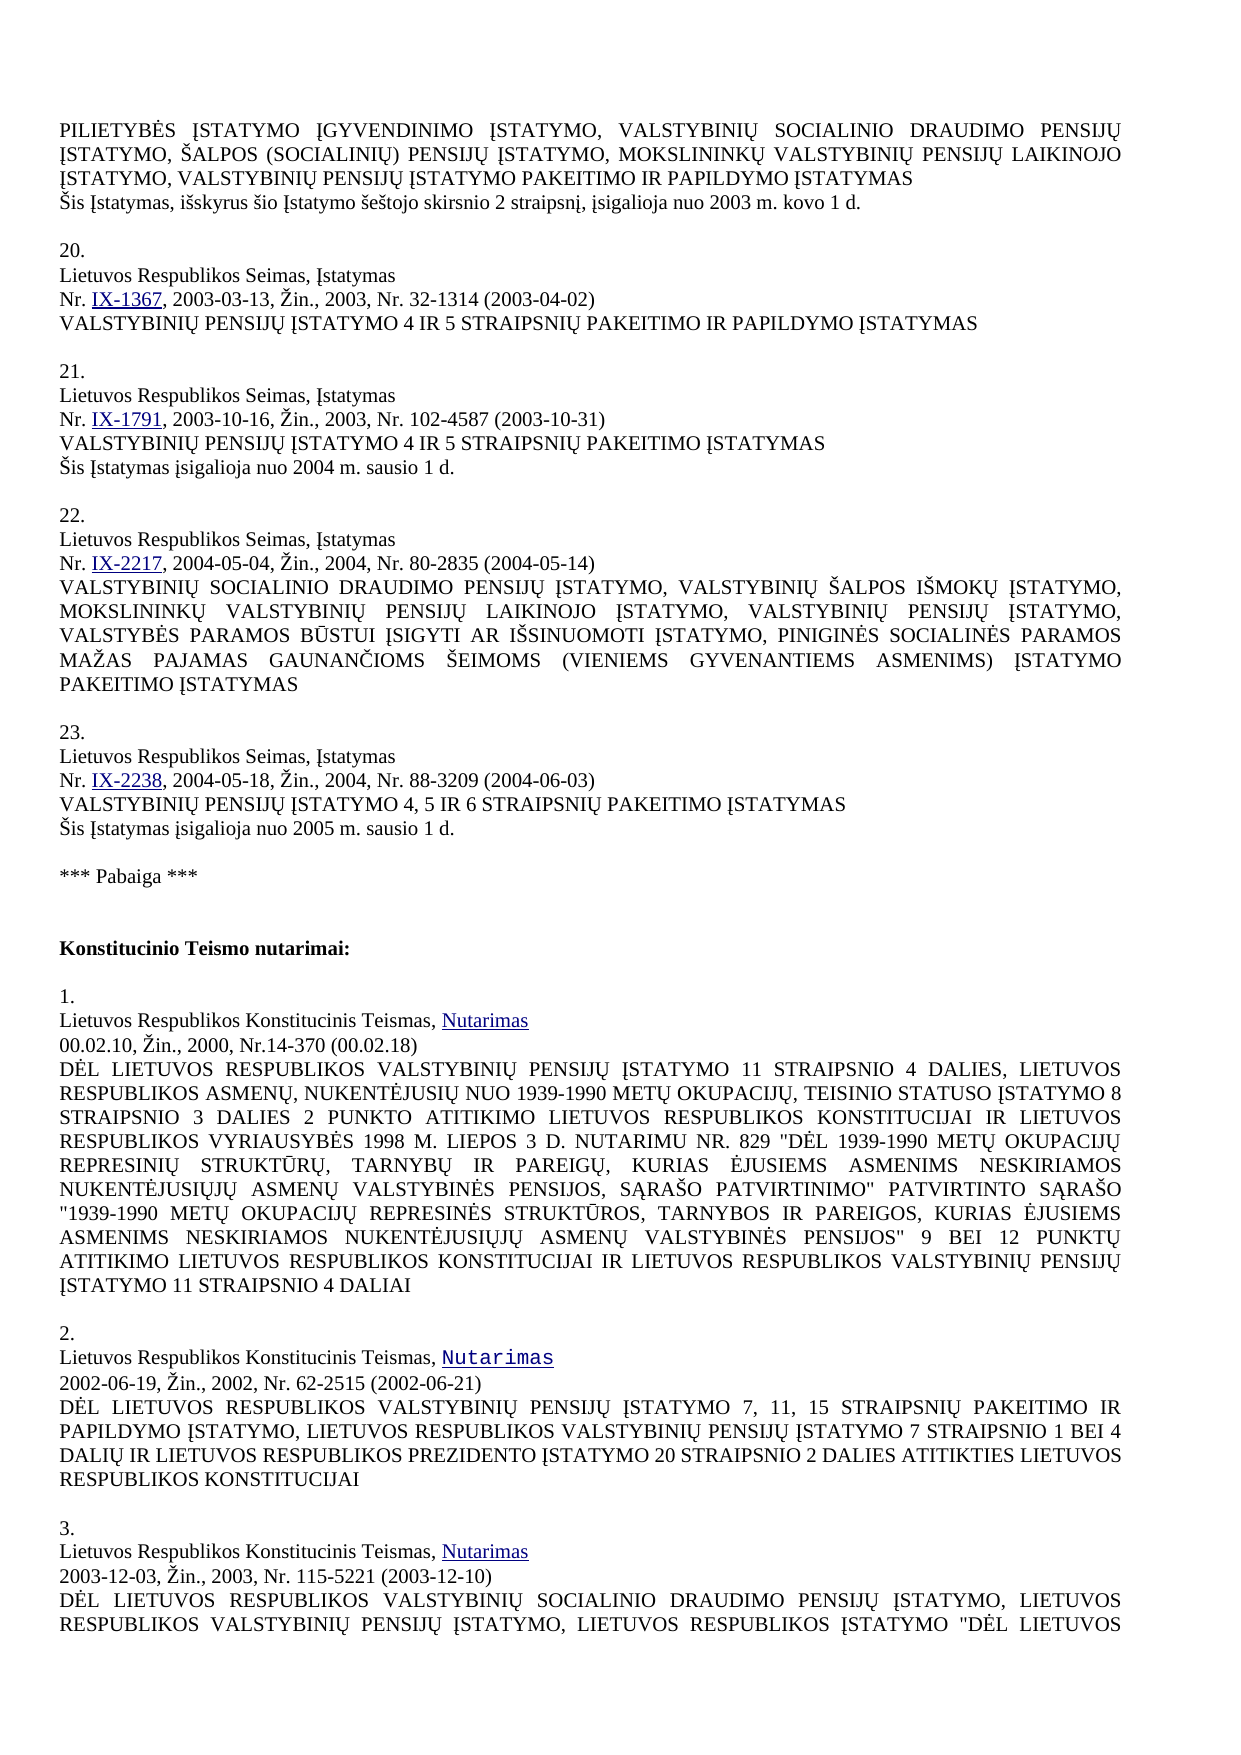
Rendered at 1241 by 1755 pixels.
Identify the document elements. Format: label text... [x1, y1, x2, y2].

text Lietuvos Respublikos Seimas, Įstatymas [59, 383, 1122, 407]
text 3. [59, 1515, 1122, 1539]
text Lietuvos Respublikos Seimas, Įstatymas [59, 262, 1122, 287]
text Lietuvos Respublikos Konstitucinis Teismas, Nutarimas [59, 1539, 1122, 1563]
text Lietuvos Respublikos Konstitucinis Teismas, Nutarimas [59, 1345, 1122, 1371]
text Nr. IX-1367, 2003-03-13, Žin., 2003, Nr. 32-1314 (2003-04-02) [59, 287, 1122, 311]
text 20. [59, 238, 1122, 262]
text VALSTYBINIŲ PENSIJŲ ĮSTATYMO 4, 5 IR 6 STRAIPSNIŲ PAKEITIMO ĮSTATYMAS [59, 792, 1122, 816]
text 2003-12-03, Žin., 2003, Nr. 115-5221 (2003-12-10) [59, 1563, 1122, 1588]
text PILIETYBĖS ĮSTATYMO ĮGYVENDINIMO ĮSTATYMO, VALSTYBINIŲ SOCIALINIO DRAUDIMO PENSIJŲ ĮSTATYMO, ŠALPOS (SOCIALINIŲ) PENSIJŲ ĮSTATYMO, MOKSLININKŲ VALSTYBINIŲ PENSIJŲ LAIKINOJO ĮSTATYMO, VALSTYBINIŲ PENSIJŲ ĮSTATYMO PAKEITIMO IR PAPILDYMO ĮSTATYMAS [59, 118, 1122, 190]
text Lietuvos Respublikos Konstitucinis Teismas, Nutarimas [59, 1008, 1122, 1032]
text Šis Įstatymas, išskyrus šio Įstatymo šeštojo skirsnio 2 straipsnį, įsigalioja nuo 2003 m. kovo 1 d. [59, 190, 1122, 214]
text DĖL LIETUVOS RESPUBLIKOS VALSTYBINIŲ SOCIALINIO DRAUDIMO PENSIJŲ ĮSTATYMO, LIETUVOS RESPUBLIKOS VALSTYBINIŲ PENSIJŲ ĮSTATYMO, LIETUVOS RESPUBLIKOS ĮSTATYMO "DĖL LIETUVOS [59, 1588, 1122, 1636]
text 1. [59, 984, 1122, 1008]
text DĖL LIETUVOS RESPUBLIKOS VALSTYBINIŲ PENSIJŲ ĮSTATYMO 11 STRAIPSNIO 4 DALIES, LIETUVOS RESPUBLIKOS ASMENŲ, NUKENTĖJUSIŲ NUO 1939-1990 METŲ OKUPACIJŲ, TEISINIO STATUSO ĮSTATYMO 8 STRAIPSNIO 3 DALIES 2 PUNKTO ATITIKIMO LIETUVOS RESPUBLIKOS KONSTITUCIJAI IR LIETUVOS RESPUBLIKOS VYRIAUSYBĖS 1998 M. LIEPOS 3 D. NUTARIMU NR. 829 "DĖL 1939-1990 METŲ OKUPACIJŲ REPRESINIŲ STRUKTŪRŲ, TARNYBŲ IR PAREIGŲ, KURIAS ĖJUSIEMS ASMENIMS NESKIRIAMOS NUKENTĖJUSIŲJŲ ASMENŲ VALSTYBINĖS PENSIJOS, SĄRAŠO PATVIRTINIMO" PATVIRTINTO SĄRAŠO "1939-1990 METŲ OKUPACIJŲ REPRESINĖS STRUKTŪROS, TARNYBOS IR PAREIGOS, KURIAS ĖJUSIEMS ASMENIMS NESKIRIAMOS NUKENTĖJUSIŲJŲ ASMENŲ VALSTYBINĖS PENSIJOS" 9 BEI 12 PUNKTŲ ATITIKIMO LIETUVOS RESPUBLIKOS KONSTITUCIJAI IR LIETUVOS RESPUBLIKOS VALSTYBINIŲ PENSIJŲ ĮSTATYMO 11 STRAIPSNIO 4 DALIAI [59, 1057, 1122, 1297]
text VALSTYBINIŲ SOCIALINIO DRAUDIMO PENSIJŲ ĮSTATYMO, VALSTYBINIŲ ŠALPOS IŠMOKŲ ĮSTATYMO, MOKSLININKŲ VALSTYBINIŲ PENSIJŲ LAIKINOJO ĮSTATYMO, VALSTYBINIŲ PENSIJŲ ĮSTATYMO, VALSTYBĖS PARAMOS BŪSTUI ĮSIGYTI AR IŠSINUOMOTI ĮSTATYMO, PINIGINĖS SOCIALINĖS PARAMOS MAŽAS PAJAMAS GAUNANČIOMS ŠEIMOMS (VIENIEMS GYVENANTIEMS ASMENIMS) ĮSTATYMO PAKEITIMO ĮSTATYMAS [59, 575, 1122, 696]
text Nr. IX-2217, 2004-05-04, Žin., 2004, Nr. 80-2835 (2004-05-14) [59, 551, 1122, 575]
text 21. [59, 359, 1122, 383]
text Lietuvos Respublikos Seimas, Įstatymas [59, 744, 1122, 768]
text VALSTYBINIŲ PENSIJŲ ĮSTATYMO 4 IR 5 STRAIPSNIŲ PAKEITIMO IR PAPILDYMO ĮSTATYMAS [59, 311, 1122, 335]
text DĖL LIETUVOS RESPUBLIKOS VALSTYBINIŲ PENSIJŲ ĮSTATYMO 7, 11, 15 STRAIPSNIŲ PAKEITIMO IR PAPILDYMO ĮSTATYMO, LIETUVOS RESPUBLIKOS VALSTYBINIŲ PENSIJŲ ĮSTATYMO 7 STRAIPSNIO 1 BEI 4 DALIŲ IR LIETUVOS RESPUBLIKOS PREZIDENTO ĮSTATYMO 20 STRAIPSNIO 2 DALIES ATITIKTIES LIETUVOS RESPUBLIKOS KONSTITUCIJAI [59, 1395, 1122, 1491]
text Konstitucinio Teismo nutarimai: [59, 936, 1122, 960]
text 22. [59, 503, 1122, 527]
text 2. [59, 1321, 1122, 1345]
text VALSTYBINIŲ PENSIJŲ ĮSTATYMO 4 IR 5 STRAIPSNIŲ PAKEITIMO ĮSTATYMAS [59, 431, 1122, 455]
text Nr. IX-1791, 2003-10-16, Žin., 2003, Nr. 102-4587 (2003-10-31) [59, 407, 1122, 431]
text 00.02.10, Žin., 2000, Nr.14-370 (00.02.18) [59, 1032, 1122, 1057]
text Nr. IX-2238, 2004-05-18, Žin., 2004, Nr. 88-3209 (2004-06-03) [59, 768, 1122, 792]
text Šis Įstatymas įsigalioja nuo 2005 m. sausio 1 d. [59, 816, 1122, 840]
text Šis Įstatymas įsigalioja nuo 2004 m. sausio 1 d. [59, 455, 1122, 479]
text 23. [59, 720, 1122, 744]
text 2002-06-19, Žin., 2002, Nr. 62-2515 (2002-06-21) [59, 1371, 1122, 1395]
text Lietuvos Respublikos Seimas, Įstatymas [59, 527, 1122, 551]
text *** Pabaiga *** [59, 864, 1122, 888]
